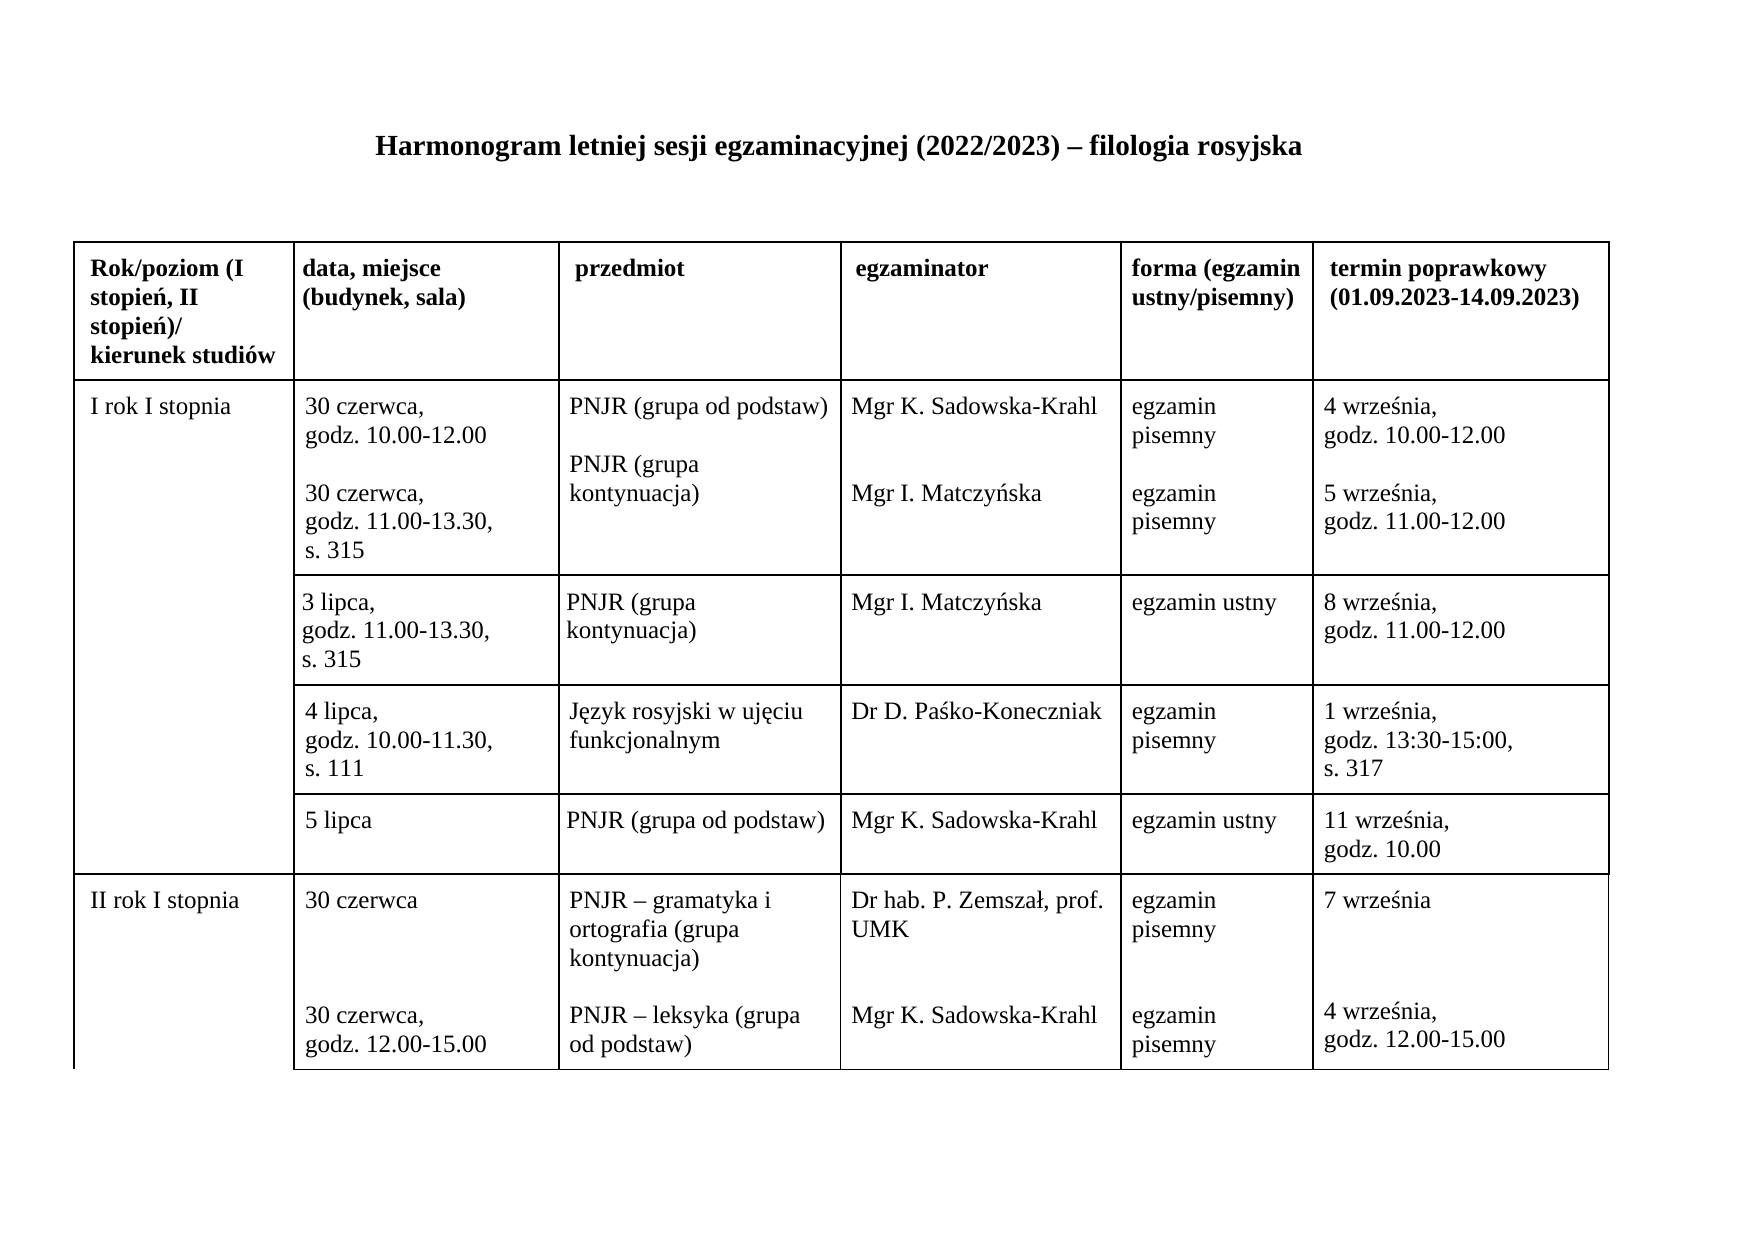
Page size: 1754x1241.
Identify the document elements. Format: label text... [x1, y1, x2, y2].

table_cell Mgr K. Sadowska-Krahl Mgr I. Matczyńska [842, 381, 1120, 574]
table_header data, miejsce (budynek, sala) [295, 243, 558, 379]
table_cell II rok I stopnia [75, 875, 293, 1068]
table_cell PNJR (grupa kontynuacja) [560, 576, 840, 683]
table_cell egzamin ustny [1122, 795, 1312, 873]
table_header Rok/poziom (I stopień, II stopień)/ kierunek studiów [75, 243, 293, 379]
table_cell PNJR (grupa od podstaw) PNJR (grupa kontynuacja) [560, 381, 840, 574]
table_cell 30 czerwca, godz. 10.00-12.00 30 czerwca, godz. 11.00-13.30, s. 315 [295, 381, 558, 574]
table_cell egzamin pisemny egzamin pisemny [1122, 381, 1312, 574]
table_cell 5 lipca [295, 795, 558, 873]
table_header przedmiot [560, 243, 840, 379]
table_cell 7 września 4 września, godz. 12.00-15.00 [1314, 875, 1608, 1068]
table_cell I rok I stopnia [75, 381, 293, 873]
table_cell PNJR – gramatyka i ortografia (grupa kontynuacja) PNJR – leksyka (grupa od podstaw) [560, 875, 840, 1068]
table_header termin poprawkowy (01.09.2023-14.09.2023) [1314, 243, 1608, 379]
table_cell Dr D. Paśko-Koneczniak [842, 686, 1120, 793]
table_cell Mgr K. Sadowska-Krahl [842, 795, 1120, 873]
table_cell egzamin pisemny [1122, 686, 1312, 793]
table_cell egzamin pisemny egzamin pisemny [1122, 875, 1312, 1068]
table_cell egzamin ustny [1122, 576, 1312, 683]
table_cell 4 września, godz. 10.00-12.00 5 września, godz. 11.00-12.00 [1314, 381, 1608, 574]
text Harmonogram letniej sesji egzaminacyjnej (2022/2023) – filologia rosyjska [80, 128, 1598, 161]
table_cell 3 lipca, godz. 11.00-13.30, s. 315 [295, 576, 558, 683]
table_cell PNJR (grupa od podstaw) [560, 795, 840, 873]
table_header egzaminator [842, 243, 1120, 379]
table_cell 30 czerwca 30 czerwca, godz. 12.00-15.00 [295, 875, 558, 1068]
table_cell Język rosyjski w ujęciu funkcjonalnym [560, 686, 840, 793]
table_cell Mgr I. Matczyńska [842, 576, 1120, 683]
table_header forma (egzamin ustny/pisemny) [1122, 243, 1312, 379]
table_cell 1 września, godz. 13:30-15:00, s. 317 [1314, 686, 1608, 793]
table_cell 4 lipca, godz. 10.00-11.30, s. 111 [295, 686, 558, 793]
table_cell 11 września, godz. 10.00 [1314, 795, 1608, 873]
table_cell 8 września, godz. 11.00-12.00 [1314, 576, 1608, 683]
table_cell Dr hab. P. Zemszał, prof. UMK Mgr K. Sadowska-Krahl [841, 875, 1120, 1068]
